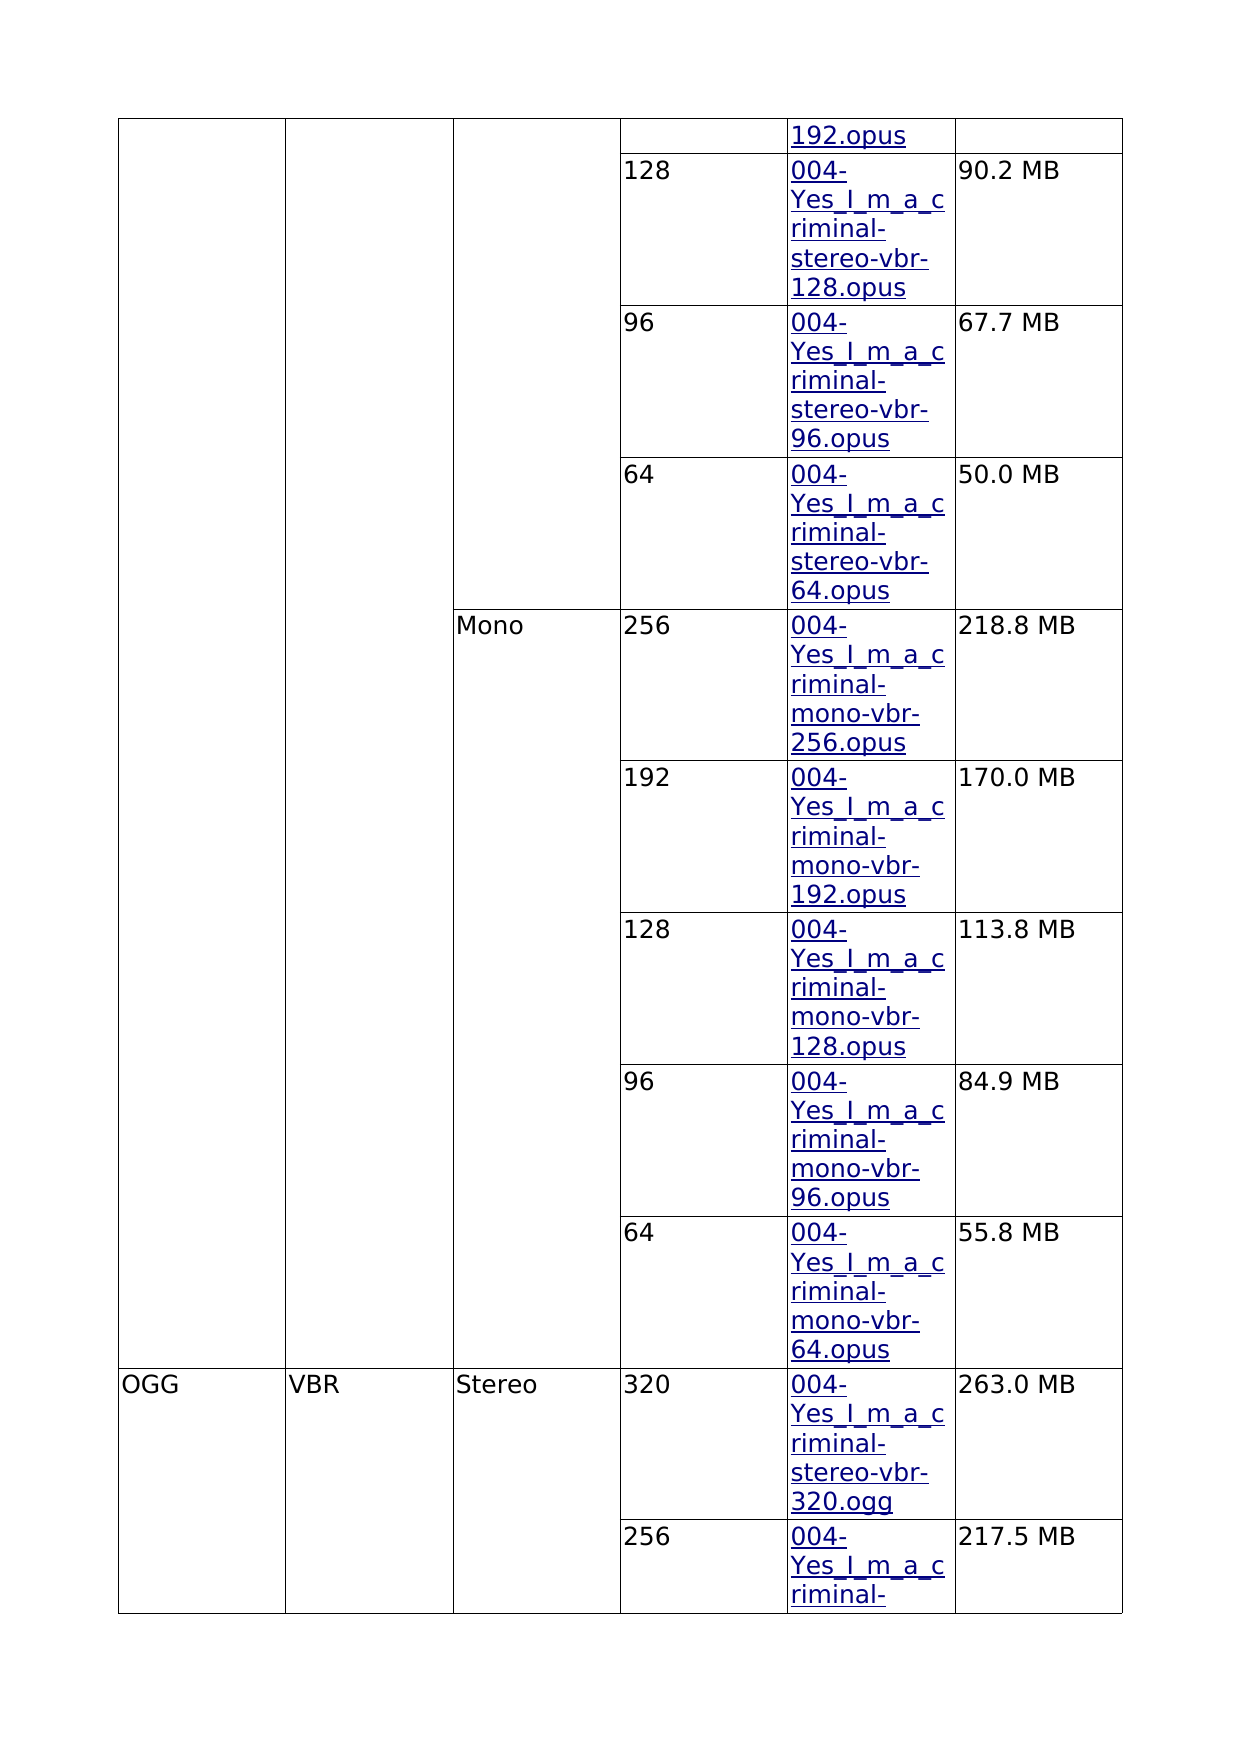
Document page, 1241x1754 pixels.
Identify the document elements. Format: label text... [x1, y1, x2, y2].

table_cell 170.0 MB [956, 761, 1122, 912]
table_cell [119, 119, 285, 1367]
table_cell 67.7 MB [956, 306, 1122, 457]
table_cell [621, 119, 787, 153]
table_cell 113.8 MB [956, 913, 1122, 1064]
table_cell 263.0 MB [956, 1369, 1122, 1519]
table_cell [286, 119, 453, 1367]
table_cell [454, 119, 620, 608]
table_cell 96 [621, 1065, 787, 1216]
table_cell 320 [621, 1369, 787, 1519]
table_cell 256 [621, 610, 787, 760]
table_cell 217.5 MB [956, 1520, 1122, 1613]
table_cell 90.2 MB [956, 154, 1122, 305]
table_cell 004-Yes_I_m_a_criminal-stereo-vbr-128.opus [788, 154, 955, 305]
table_cell 84.9 MB [956, 1065, 1122, 1216]
table_cell OGG [119, 1369, 285, 1613]
table_cell Stereo [454, 1369, 620, 1613]
table_cell VBR [286, 1369, 453, 1613]
table_cell 256 [621, 1520, 787, 1613]
table_cell 004-Yes_I_m_a_criminal-stereo-vbr-64.opus [788, 458, 955, 608]
table_cell 004-Yes_I_m_a_criminal-mono-vbr-128.opus [788, 913, 955, 1064]
table_cell 55.8 MB [956, 1217, 1122, 1367]
table_cell Mono [454, 610, 620, 1367]
table_cell 004-Yes_I_m_a_criminal-mono-vbr-192.opus [788, 761, 955, 912]
table_cell 004-Yes_I_m_a_criminal-mono-vbr-256.opus [788, 610, 955, 760]
table_cell 64 [621, 458, 787, 608]
table_cell 004-Yes_I_m_a_criminal- [788, 1520, 955, 1613]
table_cell 004-Yes_I_m_a_criminal-mono-vbr-96.opus [788, 1065, 955, 1216]
table_cell 004-Yes_I_m_a_criminal-stereo-vbr-96.opus [788, 306, 955, 457]
table_cell 192 [621, 761, 787, 912]
table_cell [956, 119, 1122, 153]
table_cell 004-Yes_I_m_a_criminal-stereo-vbr-320.ogg [788, 1369, 955, 1519]
table_cell 50.0 MB [956, 458, 1122, 608]
table_cell 004-Yes_I_m_a_criminal-mono-vbr-64.opus [788, 1217, 955, 1367]
table_cell 192.opus [788, 119, 955, 153]
table_cell 64 [621, 1217, 787, 1367]
table_cell 96 [621, 306, 787, 457]
table_cell 128 [621, 913, 787, 1064]
table_cell 218.8 MB [956, 610, 1122, 760]
table_cell 128 [621, 154, 787, 305]
